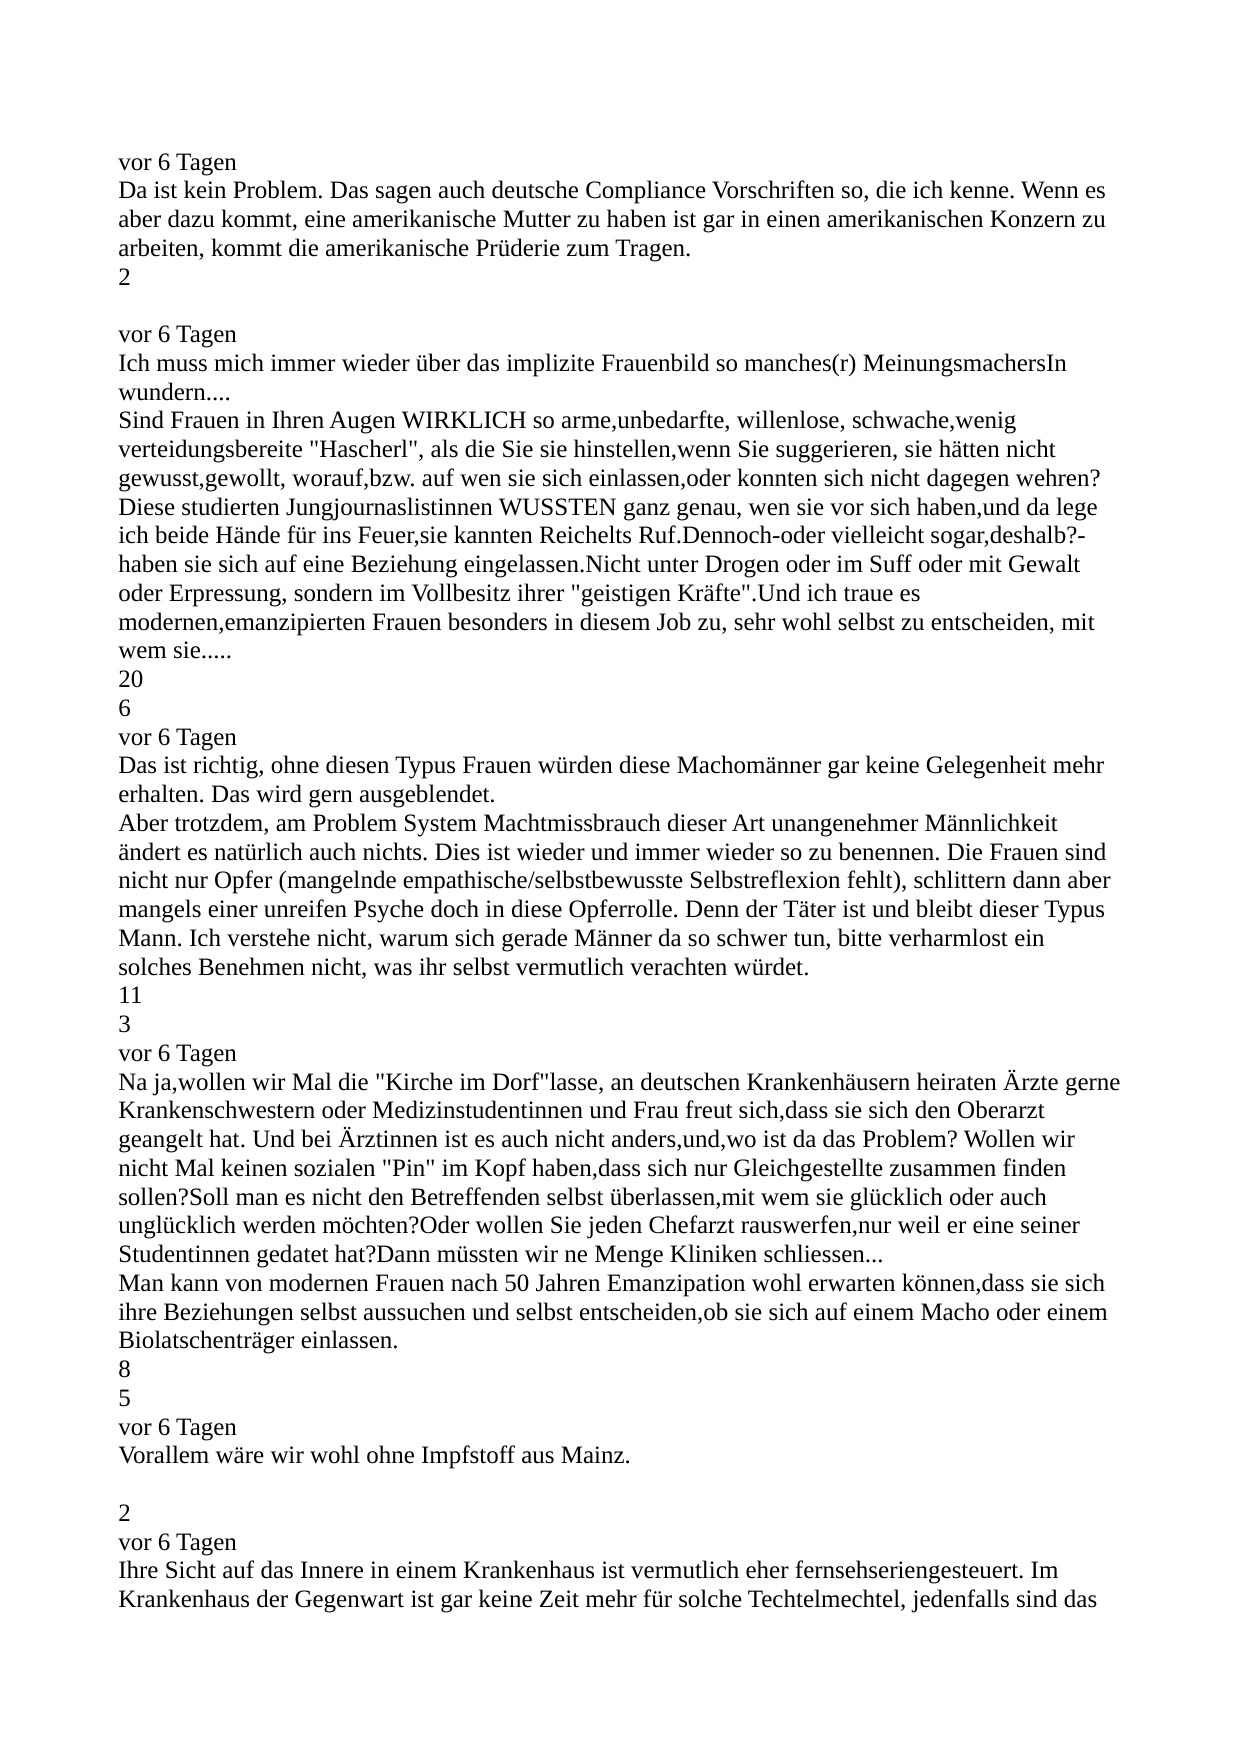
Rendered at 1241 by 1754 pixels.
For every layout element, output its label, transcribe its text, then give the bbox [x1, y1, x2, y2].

text 8 [118, 1354, 1122, 1383]
text 5 [118, 1383, 1122, 1412]
text 3 [118, 1009, 1122, 1038]
text vor 6 Tagen [118, 1527, 1122, 1556]
text vor 6 Tagen [118, 147, 1122, 176]
text vor 6 Tagen [118, 1412, 1122, 1441]
text Sind Frauen in Ihren Augen WIRKLICH so arme,unbedarfte, willenlose, schwache,wenig verteidungsbereite "Hascherl", als die Sie sie hinstellen,wenn Sie suggerieren, sie hätten nicht gewusst,gewollt, worauf,bzw. auf wen sie sich einlassen,oder konnten sich nicht dagegen wehren? Diese studierten Jungjournaslistinnen WUSSTEN ganz genau, wen sie vor sich haben,und da lege ich beide Hände für ins Feuer,sie kannten Reichelts Ruf.Dennoch-oder vielleicht sogar,deshalb?- haben sie sich auf eine Beziehung eingelassen.Nicht unter Drogen oder im Suff oder mit Gewalt oder Erpressung, sondern im Vollbesitz ihrer "geistigen Kräfte".Und ich traue es modernen,emanzipierten Frauen besonders in diesem Job zu, sehr wohl selbst zu entscheiden, mit wem sie..... [118, 406, 1122, 664]
text Ich muss mich immer wieder über das implizite Frauenbild so manches(r) MeinungsmachersIn wundern.... [118, 348, 1122, 406]
text Man kann von modernen Frauen nach 50 Jahren Emanzipation wohl erwarten können,dass sie sich ihre Beziehungen selbst aussuchen und selbst entscheiden,ob sie sich auf einem Macho oder einem Biolatschenträger einlassen. [118, 1268, 1122, 1354]
text 11 [118, 981, 1122, 1009]
text vor 6 Tagen [118, 319, 1122, 348]
text 2 [118, 1498, 1122, 1527]
text 2 [118, 262, 1122, 291]
text Da ist kein Problem. Das sagen auch deutsche Compliance Vorschriften so, die ich kenne. Wenn es aber dazu kommt, eine amerikanische Mutter zu haben ist gar in einen amerikanischen Konzern zu arbeiten, kommt die amerikanische Prüderie zum Tragen. [118, 176, 1122, 262]
text vor 6 Tagen [118, 1038, 1122, 1067]
text vor 6 Tagen [118, 722, 1122, 751]
text Na ja,wollen wir Mal die "Kirche im Dorf"lasse, an deutschen Krankenhäusern heiraten Ärzte gerne Krankenschwestern oder Medizinstudentinnen und Frau freut sich,dass sie sich den Oberarzt geangelt hat. Und bei Ärztinnen ist es auch nicht anders,und,wo ist da das Problem? Wollen wir nicht Mal keinen sozialen "Pin" im Kopf haben,dass sich nur Gleichgestellte zusammen finden sollen?Soll man es nicht den Betreffenden selbst überlassen,mit wem sie glücklich oder auch unglücklich werden möchten?Oder wollen Sie jeden Chefarzt rauswerfen,nur weil er eine seiner Studentinnen gedatet hat?Dann müssten wir ne Menge Kliniken schliessen... [118, 1067, 1122, 1268]
text Das ist richtig, ohne diesen Typus Frauen würden diese Machomänner gar keine Gelegenheit mehr erhalten. Das wird gern ausgeblendet. [118, 751, 1122, 808]
text Vorallem wäre wir wohl ohne Impfstoff aus Mainz. [118, 1441, 1122, 1469]
text Aber trotzdem, am Problem System Machtmissbrauch dieser Art unangenehmer Männlichkeit ändert es natürlich auch nichts. Dies ist wieder und immer wieder so zu benennen. Die Frauen sind nicht nur Opfer (mangelnde empathische/selbstbewusste Selbstreflexion fehlt), schlittern dann aber mangels einer unreifen Psyche doch in diese Opferrolle. Denn der Täter ist und bleibt dieser Typus Mann. Ich verstehe nicht, warum sich gerade Männer da so schwer tun, bitte verharmlost ein solches Benehmen nicht, was ihr selbst vermutlich verachten würdet. [118, 808, 1122, 981]
text 6 [118, 693, 1122, 722]
text 20 [118, 664, 1122, 693]
text Ihre Sicht auf das Innere in einem Krankenhaus ist vermutlich eher fernsehseriengesteuert. Im Krankenhaus der Gegenwart ist gar keine Zeit mehr für solche Techtelmechtel, jedenfalls sind das [118, 1556, 1122, 1613]
